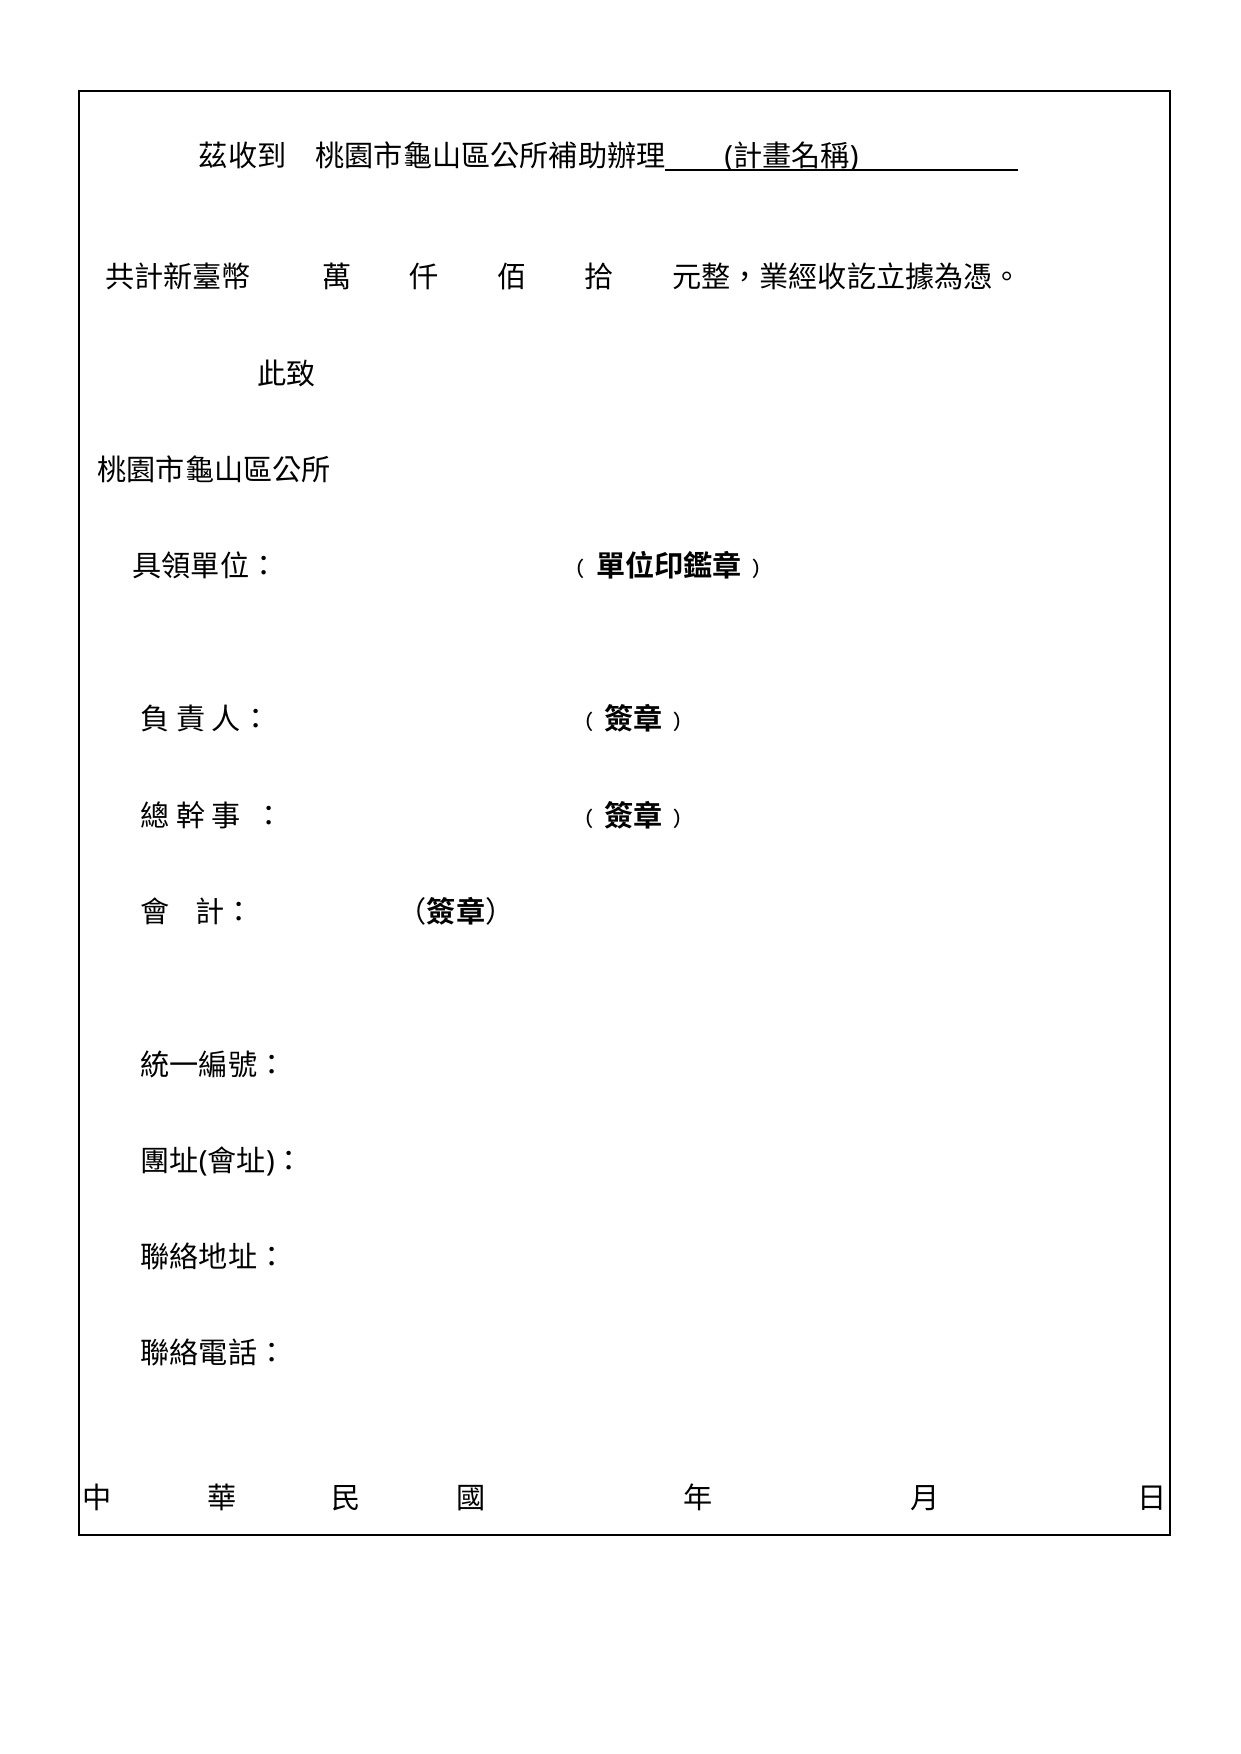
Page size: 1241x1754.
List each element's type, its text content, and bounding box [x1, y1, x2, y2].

table_header 茲收到 桃園市龜山區公所補助辦理 (計畫名稱) 共計新臺幣 萬 仟 佰 拾 元整，業經收訖立據為憑。 此致 桃園市龜山區公所 具領單位： ﹙單位印鑑章﹚ 負 責 人： ﹙簽章﹚ 總 幹 事 ： ﹙簽章﹚ 會 計： （簽章） 統一編號： 團址(會址)： 聯絡地址： 聯絡電話： 中華民國 年 月 日 [80, 92, 1169, 1534]
